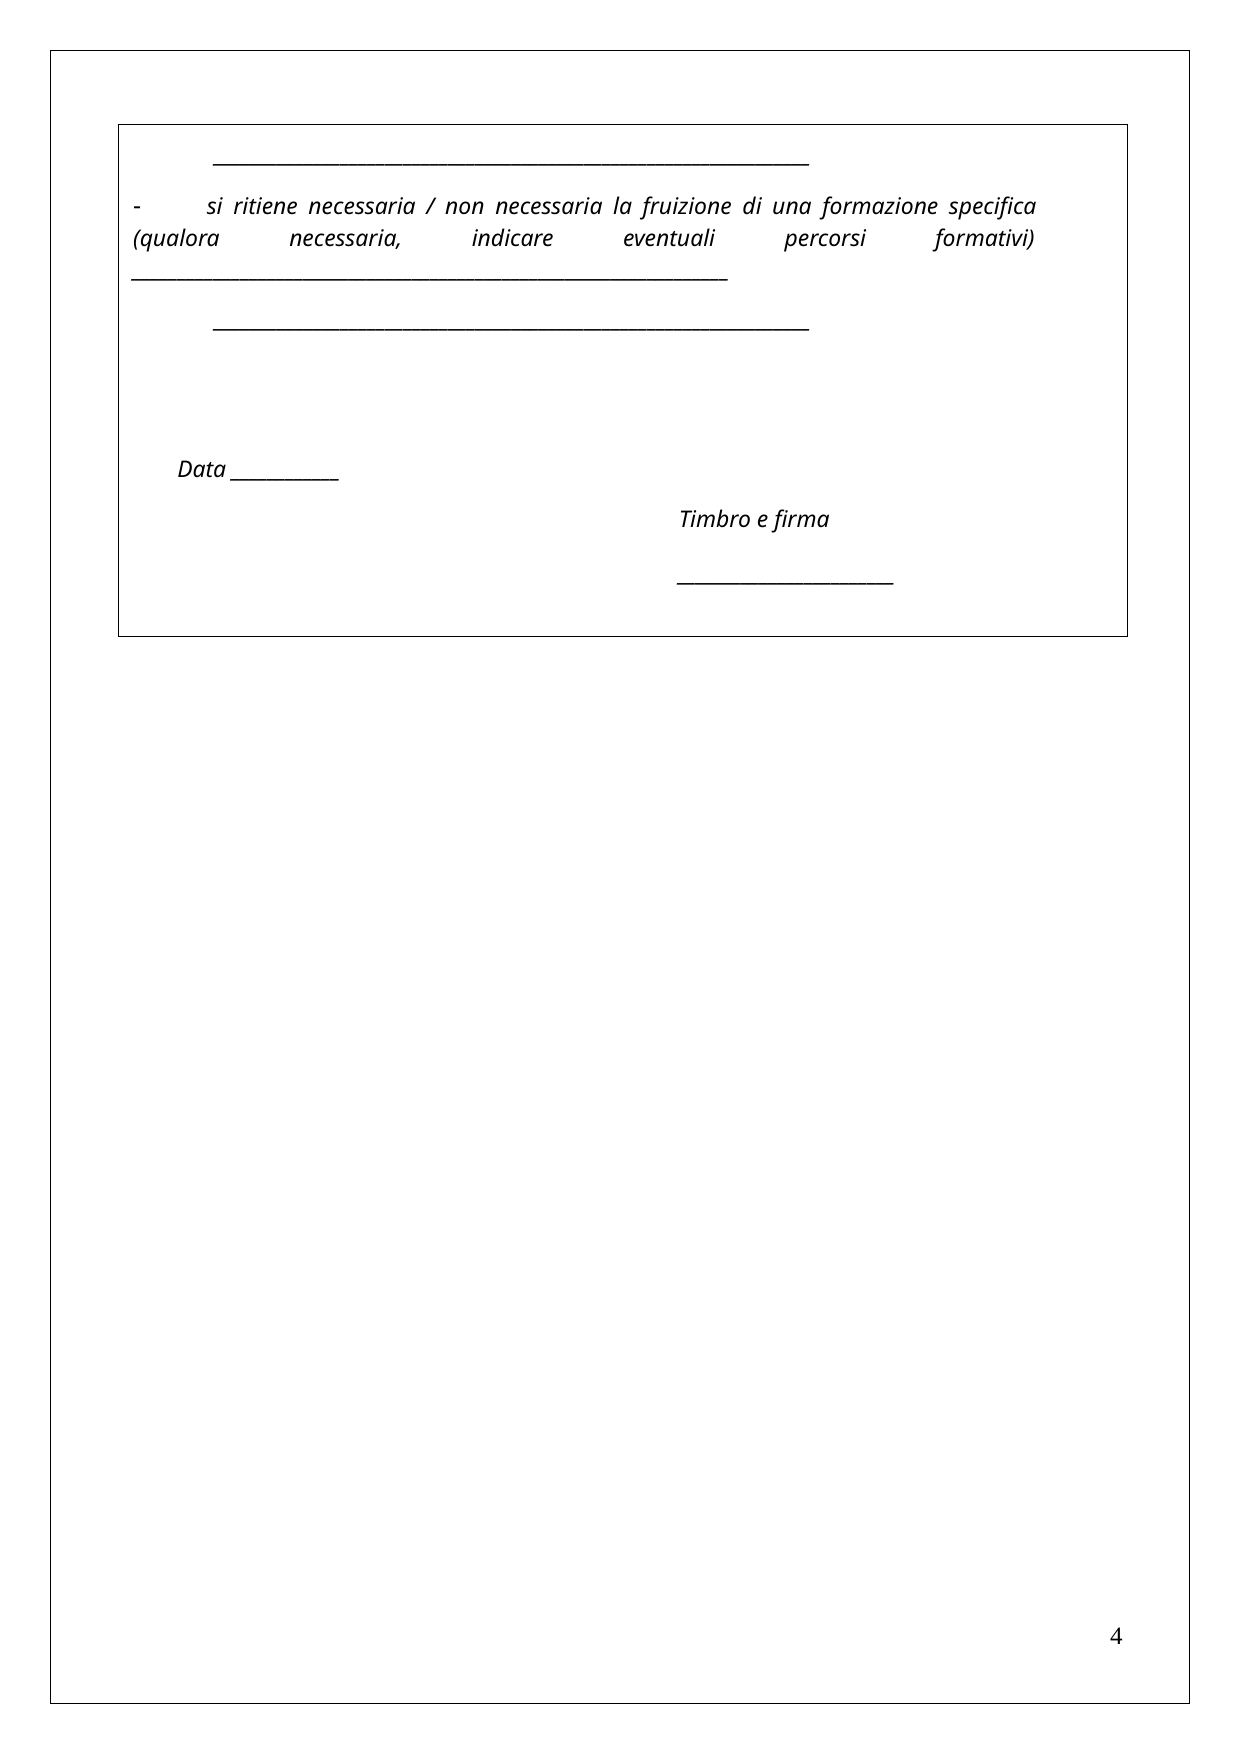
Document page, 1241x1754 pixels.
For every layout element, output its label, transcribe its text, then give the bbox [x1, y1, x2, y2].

table_header __________________________________________________________________ si ritiene necessaria / non necessaria la fruizione di una formazione specifica (qualora necessaria, indicare eventuali percorsi formativi) __________________________________________________________________ __________________________________________________________________ Data ____________ Timbro e firma ________________________ [119, 125, 1127, 636]
